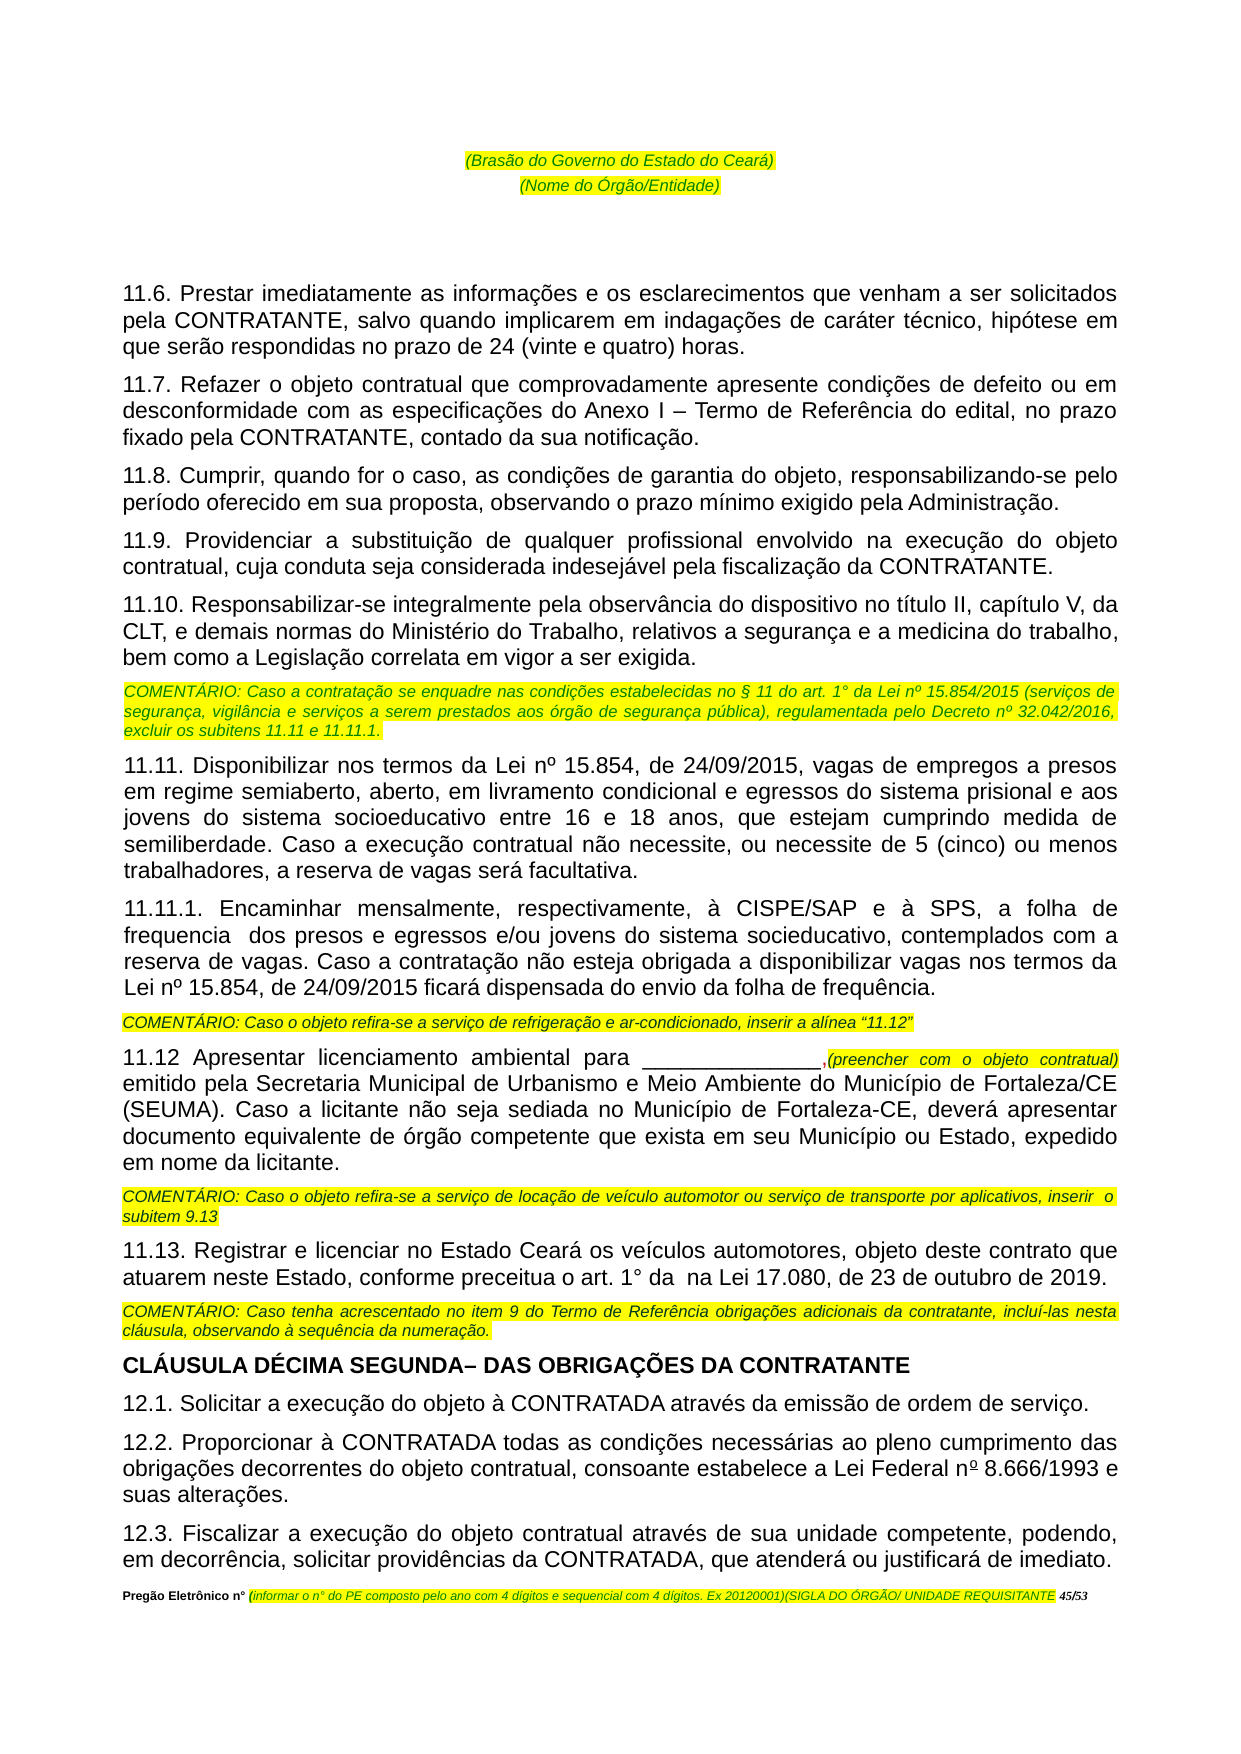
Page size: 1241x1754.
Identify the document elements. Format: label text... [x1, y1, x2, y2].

text 12.3. Fiscalizar a execução do objeto contratual através de sua unidade competente, podendo, em decorrência, solicitar providências da CONTRATADA, que atenderá ou justificará de imediato. [122, 1519, 1118, 1572]
text 11.11.1. Encaminhar mensalmente, respectivamente, à CISPE/SAP e à SPS, a folha de frequencia dos presos e egressos e/ou jovens do sistema socieducativo, contemplados com a reserva de vagas. Caso a contratação não esteja obrigada a disponibilizar vagas nos termos da Lei nº 15.854, de 24/09/2015 ficará dispensada do envio da folha de frequência. [124, 895, 1118, 1001]
text 11.10. Responsabilizar-se integralmente pela observância do dispositivo no título II, capítulo V, da CLT, e demais normas do Ministério do Trabalho, relativos a segurança e a medicina do trabalho, bem como a Legislação correlata em vigor a ser exigida. [122, 591, 1118, 670]
text 11.11. Disponibilizar nos termos da Lei nº 15.854, de 24/09/2015, vagas de empregos a presos em regime semiaberto, aberto, em livramento condicional e egressos do sistema prisional e aos jovens do sistema socioeducativo entre 16 e 18 anos, que estejam cumprindo medida de semiliberdade. Caso a execução contratual não necessite, ou necessite de 5 (cinco) ou menos trabalhadores, a reserva de vagas será facultativa. [124, 752, 1118, 883]
text COMENTÁRIO: Caso o objeto refira-se a serviço de refrigeração e ar-condicionado, inserir a alínea “11.12” [122, 1012, 1116, 1032]
text 12.1. Solicitar a execução do objeto à CONTRATADA através da emissão de ordem de serviço. [122, 1390, 1118, 1417]
text 11.7. Refazer o objeto contratual que comprovadamente apresente condições de defeito ou em desconformidade com as especificações do Anexo I – Termo de Referência do edital, no prazo fixado pela CONTRATANTE, contado da sua notificação. [122, 371, 1118, 450]
text COMENTÁRIO: Caso a contratação se enquadre nas condições estabelecidas no § 11 do art. 1° da Lei nº 15.854/2015 (serviços de segurança, vigilância e serviços a serem prestados aos órgão de segurança pública), regulamentada pelo Decreto nº 32.042/2016, excluir os subitens 11.11 e 11.11.1. [124, 682, 1118, 740]
text 11.8. Cumprir, quando for o caso, as condições de garantia do objeto, responsabilizando-se pelo período oferecido em sua proposta, observando o prazo mínimo exigido pela Administração. [122, 462, 1118, 515]
text 12.2. Proporcionar à CONTRATADA todas as condições necessárias ao pleno cumprimento das obrigações decorrentes do objeto contratual, consoante estabelece a Lei Federal no 8.666/1993 e suas alterações. [122, 1429, 1118, 1508]
text COMENTÁRIO: Caso tenha acrescentado no item 9 do Termo de Referência obrigações adicionais da contratante, incluí-las nesta cláusula, observando à sequência da numeração. [122, 1302, 1118, 1340]
text CLÁUSULA DÉCIMA SEGUNDA– DAS OBRIGAÇÕES DA CONTRATANTE [122, 1352, 1118, 1378]
text 11.12 Apresentar licenciamento ambiental para ______________,(preencher com o objeto contratual) emitido pela Secretaria Municipal de Urbanismo e Meio Ambiente do Município de Fortaleza/CE (SEUMA). Caso a licitante não seja sediada no Município de Fortaleza-CE, deverá apresentar documento equivalente de órgão competente que exista em seu Município ou Estado, expedido em nome da licitante. [122, 1043, 1118, 1175]
text 11.9. Providenciar a substituição de qualquer profissional envolvido na execução do objeto contratual, cuja conduta seja considerada indesejável pela fiscalização da CONTRATANTE. [122, 527, 1118, 579]
text 11.6. Prestar imediatamente as informações e os esclarecimentos que venham a ser solicitados pela CONTRATANTE, salvo quando implicarem em indagações de caráter técnico, hipótese em que serão respondidas no prazo de 24 (vinte e quatro) horas. [122, 280, 1118, 359]
text 11.13. Registrar e licenciar no Estado Ceará os veículos automotores, objeto deste contrato que atuarem neste Estado, conforme preceitua o art. 1° da na Lei 17.080, de 23 de outubro de 2019. [122, 1237, 1118, 1290]
text COMENTÁRIO: Caso o objeto refira-se a serviço de locação de veículo automotor ou serviço de transporte por aplicativos, inserir o subitem 9.13 [122, 1187, 1116, 1226]
